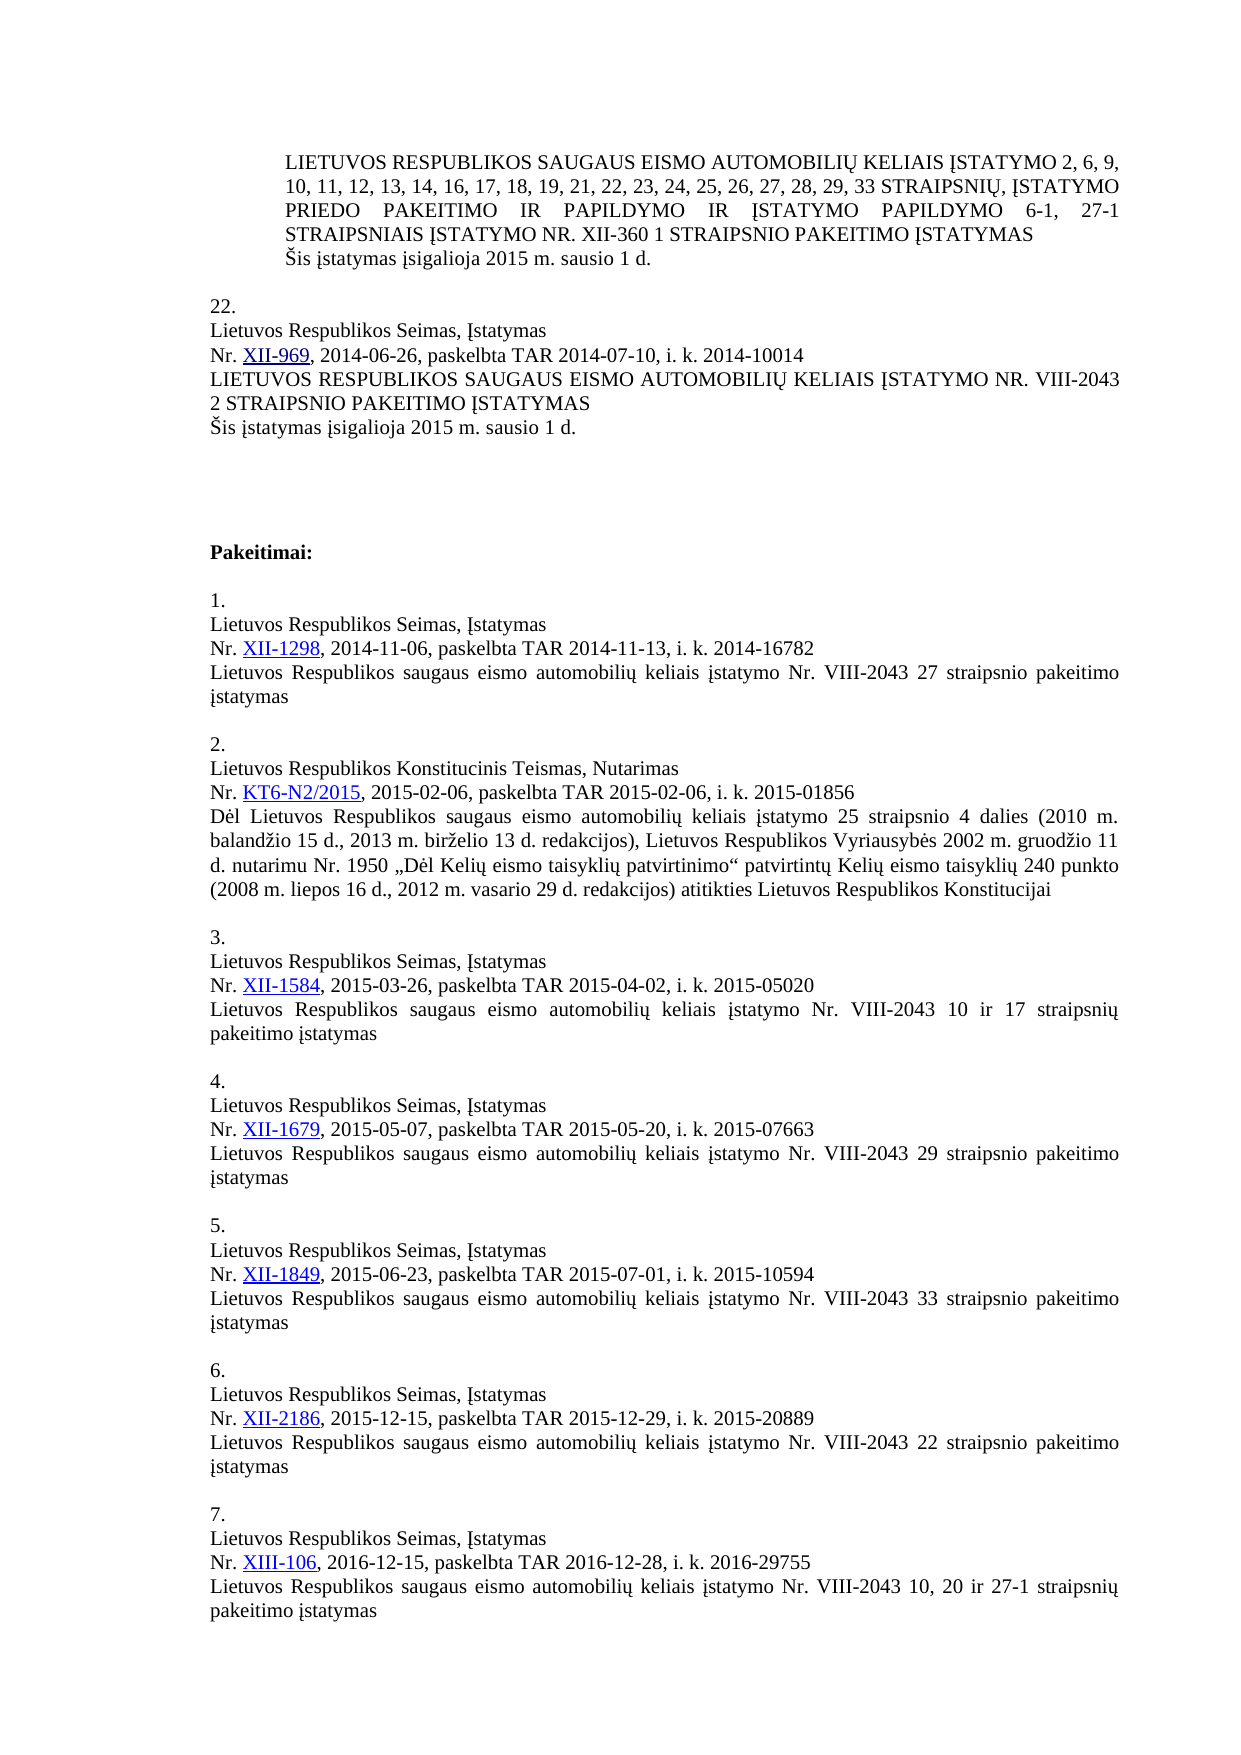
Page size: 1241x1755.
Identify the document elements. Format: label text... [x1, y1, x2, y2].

text Lietuvos Respublikos Seimas, Įstatymas [210, 318, 1120, 342]
text Nr. XIII-106, 2016-12-15, paskelbta TAR 2016-12-28, i. k. 2016-29755 [210, 1550, 1120, 1574]
text Lietuvos Respublikos Seimas, Įstatymas [210, 1093, 1120, 1117]
text Šis įstatymas įsigalioja 2015 m. sausio 1 d. [210, 246, 1120, 270]
text Lietuvos Respublikos saugaus eismo automobilių keliais įstatymo Nr. VIII-2043 22 straipsnio pakeitimo įstatymas [210, 1430, 1120, 1478]
text Lietuvos Respublikos Konstitucinis Teismas, Nutarimas [210, 756, 1120, 780]
text LIETUVOS RESPUBLIKOS SAUGAUS EISMO AUTOMOBILIŲ KELIAIS ĮSTATYMO NR. VIII-2043 2 STRAIPSNIO PAKEITIMO ĮSTATYMAS [210, 367, 1120, 415]
text Lietuvos Respublikos saugaus eismo automobilių keliais įstatymo Nr. VIII-2043 27 straipsnio pakeitimo įstatymas [210, 660, 1120, 708]
text Nr. XII-969, 2014-06-26, paskelbta TAR 2014-07-10, i. k. 2014-10014 [210, 342, 1120, 367]
text Šis įstatymas įsigalioja 2015 m. sausio 1 d. [210, 415, 1120, 439]
text Lietuvos Respublikos Seimas, Įstatymas [210, 1382, 1120, 1406]
text Nr. XII-2186, 2015-12-15, paskelbta TAR 2015-12-29, i. k. 2015-20889 [210, 1406, 1120, 1430]
text Lietuvos Respublikos saugaus eismo automobilių keliais įstatymo Nr. VIII-2043 10, 20 ir 27-1 straipsnių pakeitimo įstatymas [210, 1574, 1120, 1622]
text 2. [210, 732, 1120, 756]
text 3. [210, 925, 1120, 949]
text Lietuvos Respublikos saugaus eismo automobilių keliais įstatymo Nr. VIII-2043 29 straipsnio pakeitimo įstatymas [210, 1141, 1120, 1189]
text Nr. XII-1849, 2015-06-23, paskelbta TAR 2015-07-01, i. k. 2015-10594 [210, 1262, 1120, 1286]
text Lietuvos Respublikos Seimas, Įstatymas [210, 1237, 1120, 1262]
text Pakeitimai: [210, 540, 1120, 564]
text Lietuvos Respublikos Seimas, Įstatymas [210, 949, 1120, 973]
text 4. [210, 1069, 1120, 1093]
text LIETUVOS RESPUBLIKOS SAUGAUS EISMO AUTOMOBILIŲ KELIAIS ĮSTATYMO 2, 6, 9, 10, 11, 12, 13, 14, 16, 17, 18, 19, 21, 22, 23, 24, 25, 26, 27, 28, 29, 33 STRAIPSNIŲ, ĮSTATYMO PRIEDO PAKEITIMO IR PAPILDYMO IR ĮSTATYMO PAPILDYMO 6-1, 27-1 STRAIPSNIAIS ĮSTATYMO NR. XII-360 1 STRAIPSNIO PAKEITIMO ĮSTATYMAS [285, 150, 1120, 246]
text Lietuvos Respublikos Seimas, Įstatymas [210, 1526, 1120, 1550]
text Nr. XII-1679, 2015-05-07, paskelbta TAR 2015-05-20, i. k. 2015-07663 [210, 1117, 1120, 1141]
text Lietuvos Respublikos Seimas, Įstatymas [210, 612, 1120, 636]
text Nr. XII-1584, 2015-03-26, paskelbta TAR 2015-04-02, i. k. 2015-05020 [210, 973, 1120, 997]
text Nr. XII-1298, 2014-11-06, paskelbta TAR 2014-11-13, i. k. 2014-16782 [210, 636, 1120, 660]
text Dėl Lietuvos Respublikos saugaus eismo automobilių keliais įstatymo 25 straipsnio 4 dalies (2010 m. balandžio 15 d., 2013 m. birželio 13 d. redakcijos), Lietuvos Respublikos Vyriausybės 2002 m. gruodžio 11 d. nutarimu Nr. 1950 „Dėl Kelių eismo taisyklių patvirtinimo“ patvirtintų Kelių eismo taisyklių 240 punkto (2008 m. liepos 16 d., 2012 m. vasario 29 d. redakcijos) atitikties Lietuvos Respublikos Konstitucijai [210, 804, 1120, 901]
text Lietuvos Respublikos saugaus eismo automobilių keliais įstatymo Nr. VIII-2043 33 straipsnio pakeitimo įstatymas [210, 1286, 1120, 1334]
text 5. [210, 1213, 1120, 1237]
text 7. [210, 1502, 1120, 1526]
text 6. [210, 1358, 1120, 1382]
text Nr. KT6-N2/2015, 2015-02-06, paskelbta TAR 2015-02-06, i. k. 2015-01856 [210, 780, 1120, 804]
text 1. [210, 588, 1120, 612]
text 22. [210, 294, 1120, 318]
text Lietuvos Respublikos saugaus eismo automobilių keliais įstatymo Nr. VIII-2043 10 ir 17 straipsnių pakeitimo įstatymas [210, 997, 1120, 1045]
